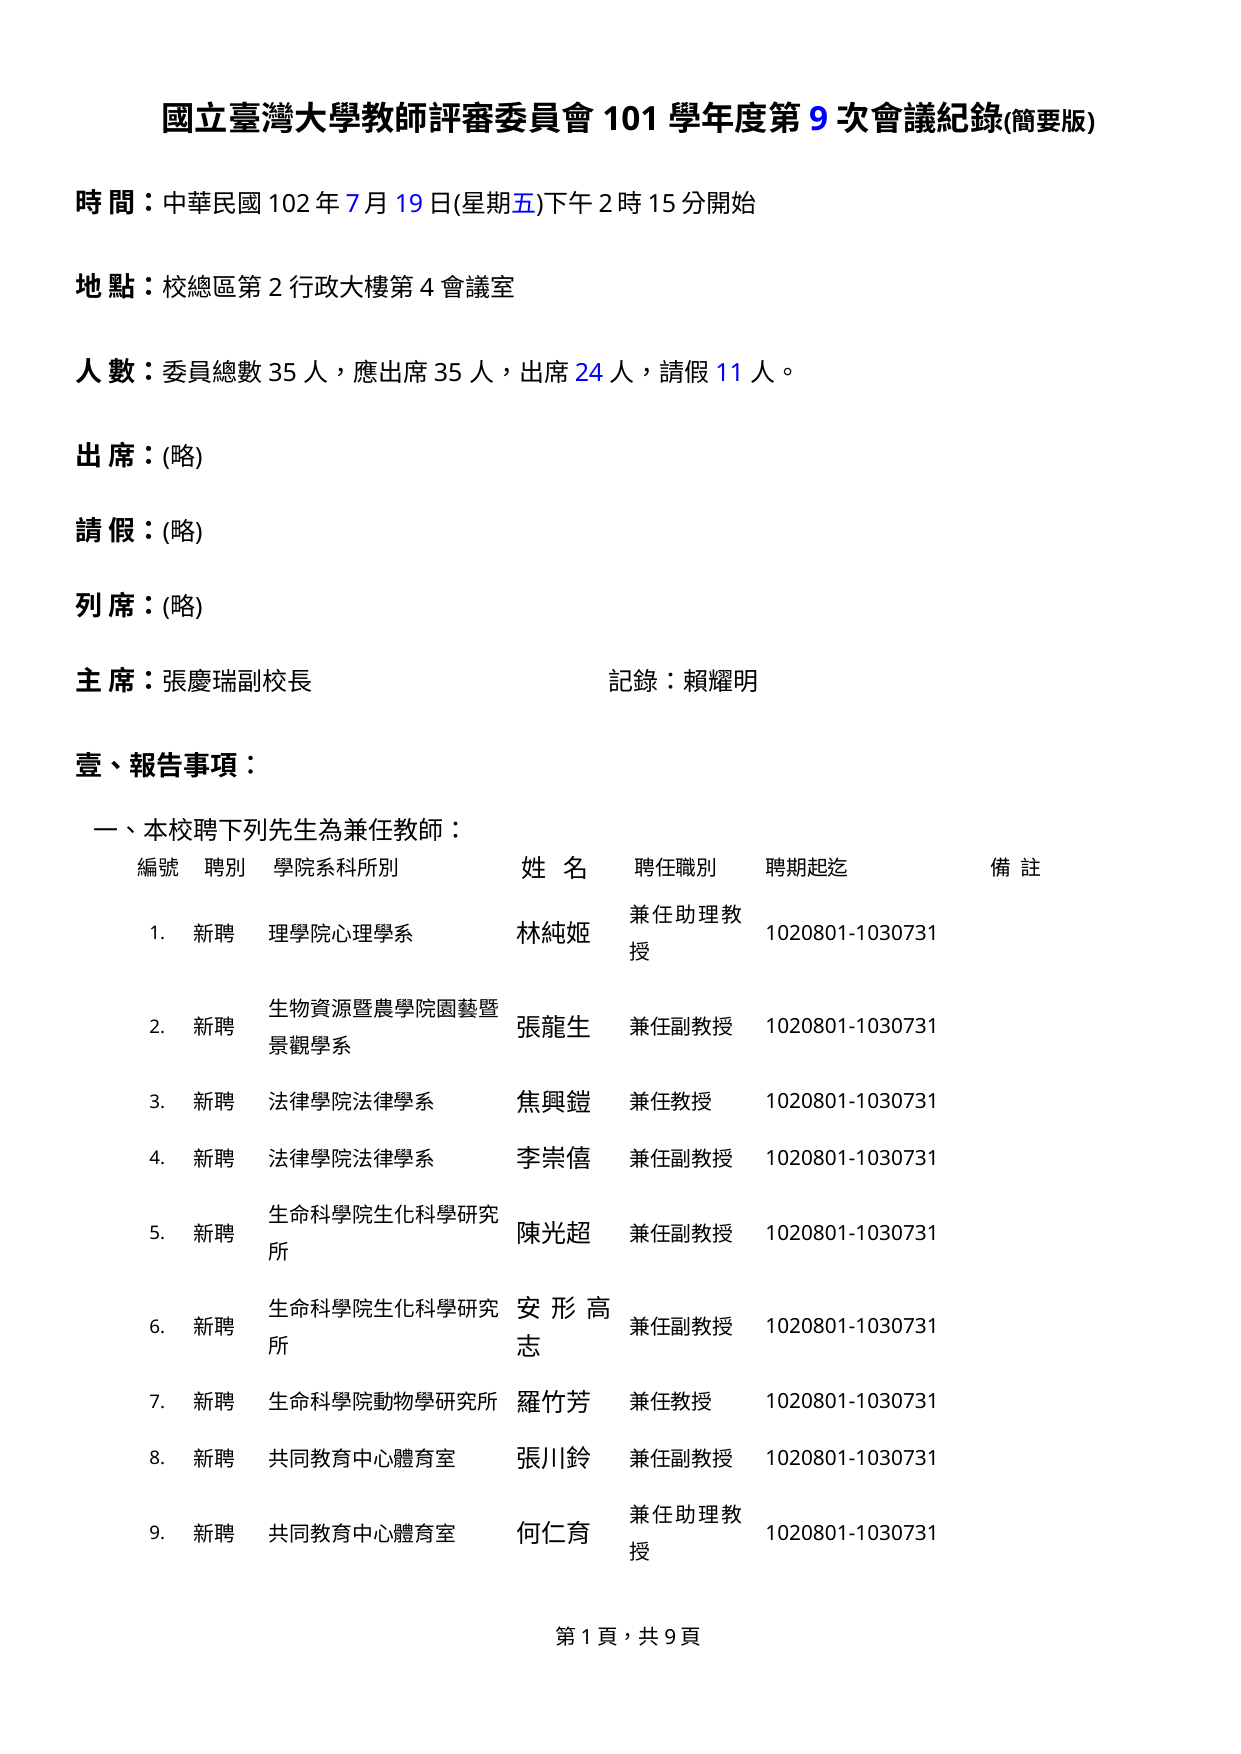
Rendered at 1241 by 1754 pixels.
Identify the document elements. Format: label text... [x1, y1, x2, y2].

table_cell 新聘 [188, 1185, 262, 1279]
table_cell 陳光超 [510, 1185, 623, 1279]
table_cell 生命科學院生化科學研究所 [263, 1279, 510, 1373]
table_header 聘任職別 [623, 848, 754, 885]
table_cell 7. [131, 1373, 187, 1429]
text 地 點：校總區第 2 行政大樓第 4 會議室 [75, 248, 1181, 323]
table_cell 共同教育中心體育室 [263, 1429, 510, 1485]
table_cell 生命科學院動物學研究所 [263, 1373, 510, 1429]
table_header 備 註 [979, 848, 1196, 885]
text 一、本校聘下列先生為兼任教師： [93, 810, 1181, 848]
table_cell 5. [131, 1185, 187, 1279]
table_cell 林純姬 [510, 885, 623, 979]
table_cell 兼任副教授 [623, 1429, 754, 1485]
table_cell [979, 1185, 1196, 1279]
table_cell [979, 885, 1196, 979]
table_cell 焦興鎧 [510, 1073, 623, 1129]
text 時 間：中華民國102年7月19日(星期五)下午2時15分開始 [75, 163, 1181, 238]
table_cell 新聘 [188, 1129, 262, 1185]
table_cell [979, 1429, 1196, 1485]
table_cell 新聘 [188, 1429, 262, 1485]
table_cell 法律學院法律學系 [263, 1073, 510, 1129]
table_cell 新聘 [188, 885, 262, 979]
table_cell [979, 1485, 1196, 1579]
table_cell 新聘 [188, 1073, 262, 1129]
table_cell 生物資源暨農學院園藝暨景觀學系 [263, 979, 510, 1073]
table_cell [979, 1373, 1196, 1429]
table_cell 何仁育 [510, 1485, 623, 1579]
table_cell 兼任副教授 [623, 1279, 754, 1373]
table_cell 法律學院法律學系 [263, 1129, 510, 1185]
table_cell 2. [131, 979, 187, 1073]
table_cell 3. [131, 1073, 187, 1129]
table_cell 8. [131, 1429, 187, 1485]
table_cell 兼任教授 [623, 1373, 754, 1429]
table_cell 兼任副教授 [623, 1185, 754, 1279]
table_cell 1020801-1030731 [754, 979, 979, 1073]
table_cell [979, 979, 1196, 1073]
table_header 編號 [131, 848, 187, 885]
table_cell 兼任助理教授 [623, 885, 754, 979]
table_cell 兼任副教授 [623, 1129, 754, 1185]
table_cell 安形高志 [510, 1279, 623, 1373]
table_cell [979, 1129, 1196, 1185]
table_cell 李崇僖 [510, 1129, 623, 1185]
table_cell 理學院心理學系 [263, 885, 510, 979]
table_cell 1020801-1030731 [754, 1485, 979, 1579]
table_cell 1020801-1030731 [754, 1185, 979, 1279]
text 出 席：(略) [75, 416, 1181, 491]
text 列 席：(略) [75, 566, 1181, 641]
table_cell 1020801-1030731 [754, 1373, 979, 1429]
table_cell 兼任副教授 [623, 979, 754, 1073]
table_cell 1020801-1030731 [754, 885, 979, 979]
table_cell 1020801-1030731 [754, 1073, 979, 1129]
table_cell 新聘 [188, 1485, 262, 1579]
table_header 聘別 [188, 848, 262, 885]
table_cell 9. [131, 1485, 187, 1579]
table_cell [979, 1073, 1196, 1129]
text 國立臺灣大學教師評審委員會 101 學年度第 9 次會議紀錄(簡要版) [75, 79, 1181, 154]
table_cell 新聘 [188, 979, 262, 1073]
text 請 假：(略) [75, 491, 1181, 566]
table_cell 新聘 [188, 1279, 262, 1373]
table_cell 新聘 [188, 1373, 262, 1429]
table_cell 張川鈴 [510, 1429, 623, 1485]
table_header 聘期起迄 [754, 848, 979, 885]
table_cell 1020801-1030731 [754, 1429, 979, 1485]
table_cell 6. [131, 1279, 187, 1373]
table_cell 共同教育中心體育室 [263, 1485, 510, 1579]
table_cell 兼任助理教授 [623, 1485, 754, 1579]
table_cell 1020801-1030731 [754, 1279, 979, 1373]
table_cell 1020801-1030731 [754, 1129, 979, 1185]
table_cell 生命科學院生化科學研究所 [263, 1185, 510, 1279]
table_cell 兼任教授 [623, 1073, 754, 1129]
table_cell [979, 1279, 1196, 1373]
table_cell 張龍生 [510, 979, 623, 1073]
table_cell 4. [131, 1129, 187, 1185]
table_cell 羅竹芳 [510, 1373, 623, 1429]
text 主 席：張慶瑞副校長 記錄：賴耀明 [75, 641, 1181, 716]
table_header 姓 名 [510, 848, 623, 885]
text 人 數：委員總數 35 人，應出席 35 人，出席 24 人，請假 11 人。 [75, 332, 1181, 407]
table_header 學院系科所別 [263, 848, 510, 885]
text 壹、報告事項︰ [75, 726, 1181, 801]
table_cell 1. [131, 885, 187, 979]
